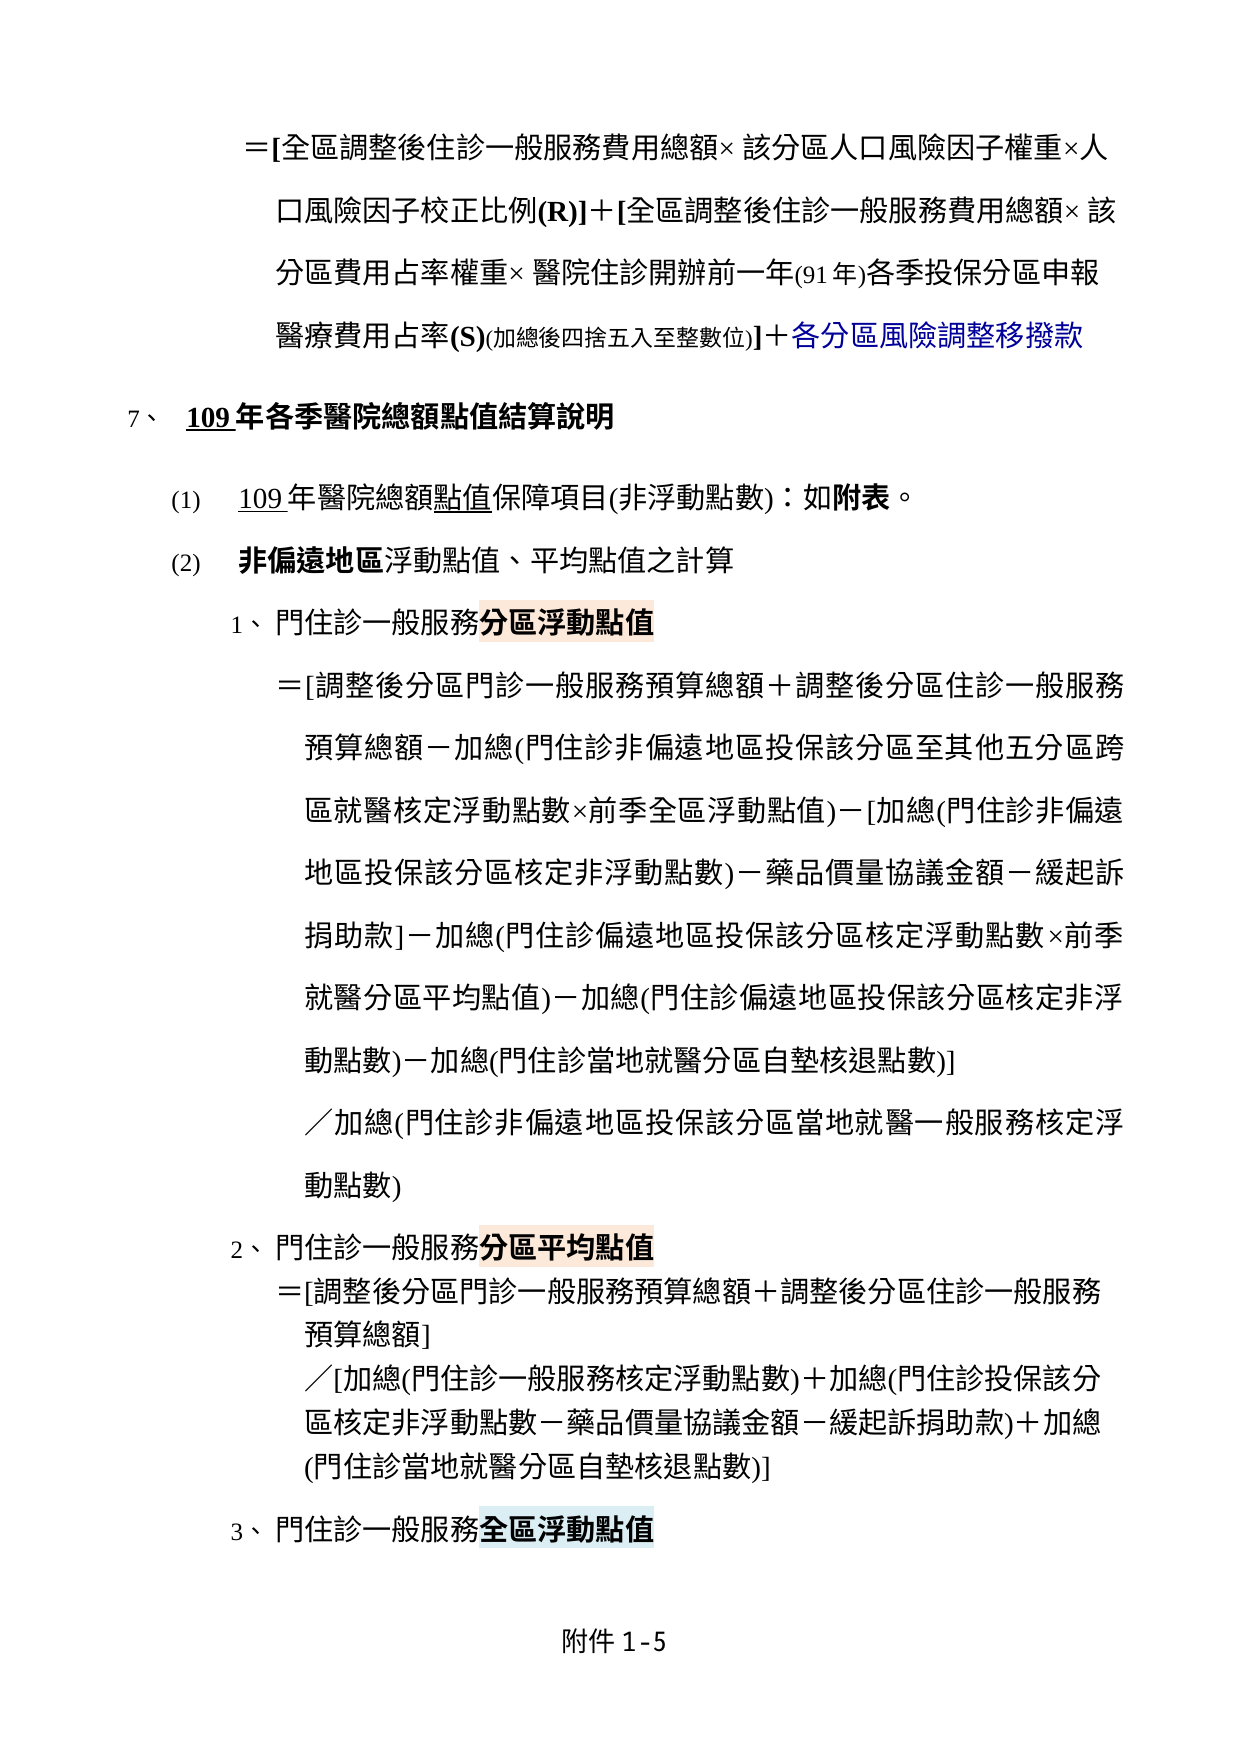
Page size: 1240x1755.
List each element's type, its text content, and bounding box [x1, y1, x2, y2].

text ／[加總(門住診一般服務核定浮動點數)＋加總(門住診投保該分區核定非浮動點數－藥品價量協議金額－緩起訴捐助款)＋加總(門住診當地就醫分區自墊核退點數)] [304, 1354, 1116, 1486]
text ＝[調整後分區門診一般服務預算總額＋調整後分區住診一般服務預算總額] [275, 1267, 1116, 1354]
list 109年醫院總額點值保障項目(非浮動點數)：如附表。 [171, 454, 1124, 517]
text ＝[調整後分區門診一般服務預算總額＋調整後分區住診一般服務預算總額－加總(門住診非偏遠地區投保該分區至其他五分區跨區就醫核定浮動點數×前季全區浮動點值)－[加總(門住診非偏遠地區投保該分區核定非浮動點數)－藥品價量協議金額－緩起訴捐助款]－加總(門住診偏遠地區投保該分區核定浮動點數×前季就醫分區平均點值)－加總(門住診偏遠地區投保該分區核定非浮動點數)－加總(門住診當地就醫分區自墊核退點數)] [275, 642, 1124, 1079]
list 門住診一般服務分區浮動點值 [162, 579, 1124, 642]
list 非偏遠地區浮動點值、平均點值之計算 [171, 517, 1124, 579]
text ＝[全區調整後住診一般服務費用總額× 該分區人口風險因子權重×人口風險因子校正比例(R)]＋[全區調整後住診一般服務費用總額× 該分區費用占率權重× 醫院住診開辦前一年(91年)各季投保分區申報醫療費用占率(S)(加總後四捨五入至整數位)]＋各分區風險調整移撥款 [242, 104, 1124, 354]
list 門住診一般服務全區浮動點值 [162, 1486, 1124, 1548]
text ／加總(門住診非偏遠地區投保該分區當地就醫一般服務核定浮動點數) [304, 1079, 1124, 1204]
list 門住診一般服務分區平均點值 [162, 1204, 1124, 1267]
list 109年各季醫院總額點值結算說明 [127, 373, 1124, 436]
